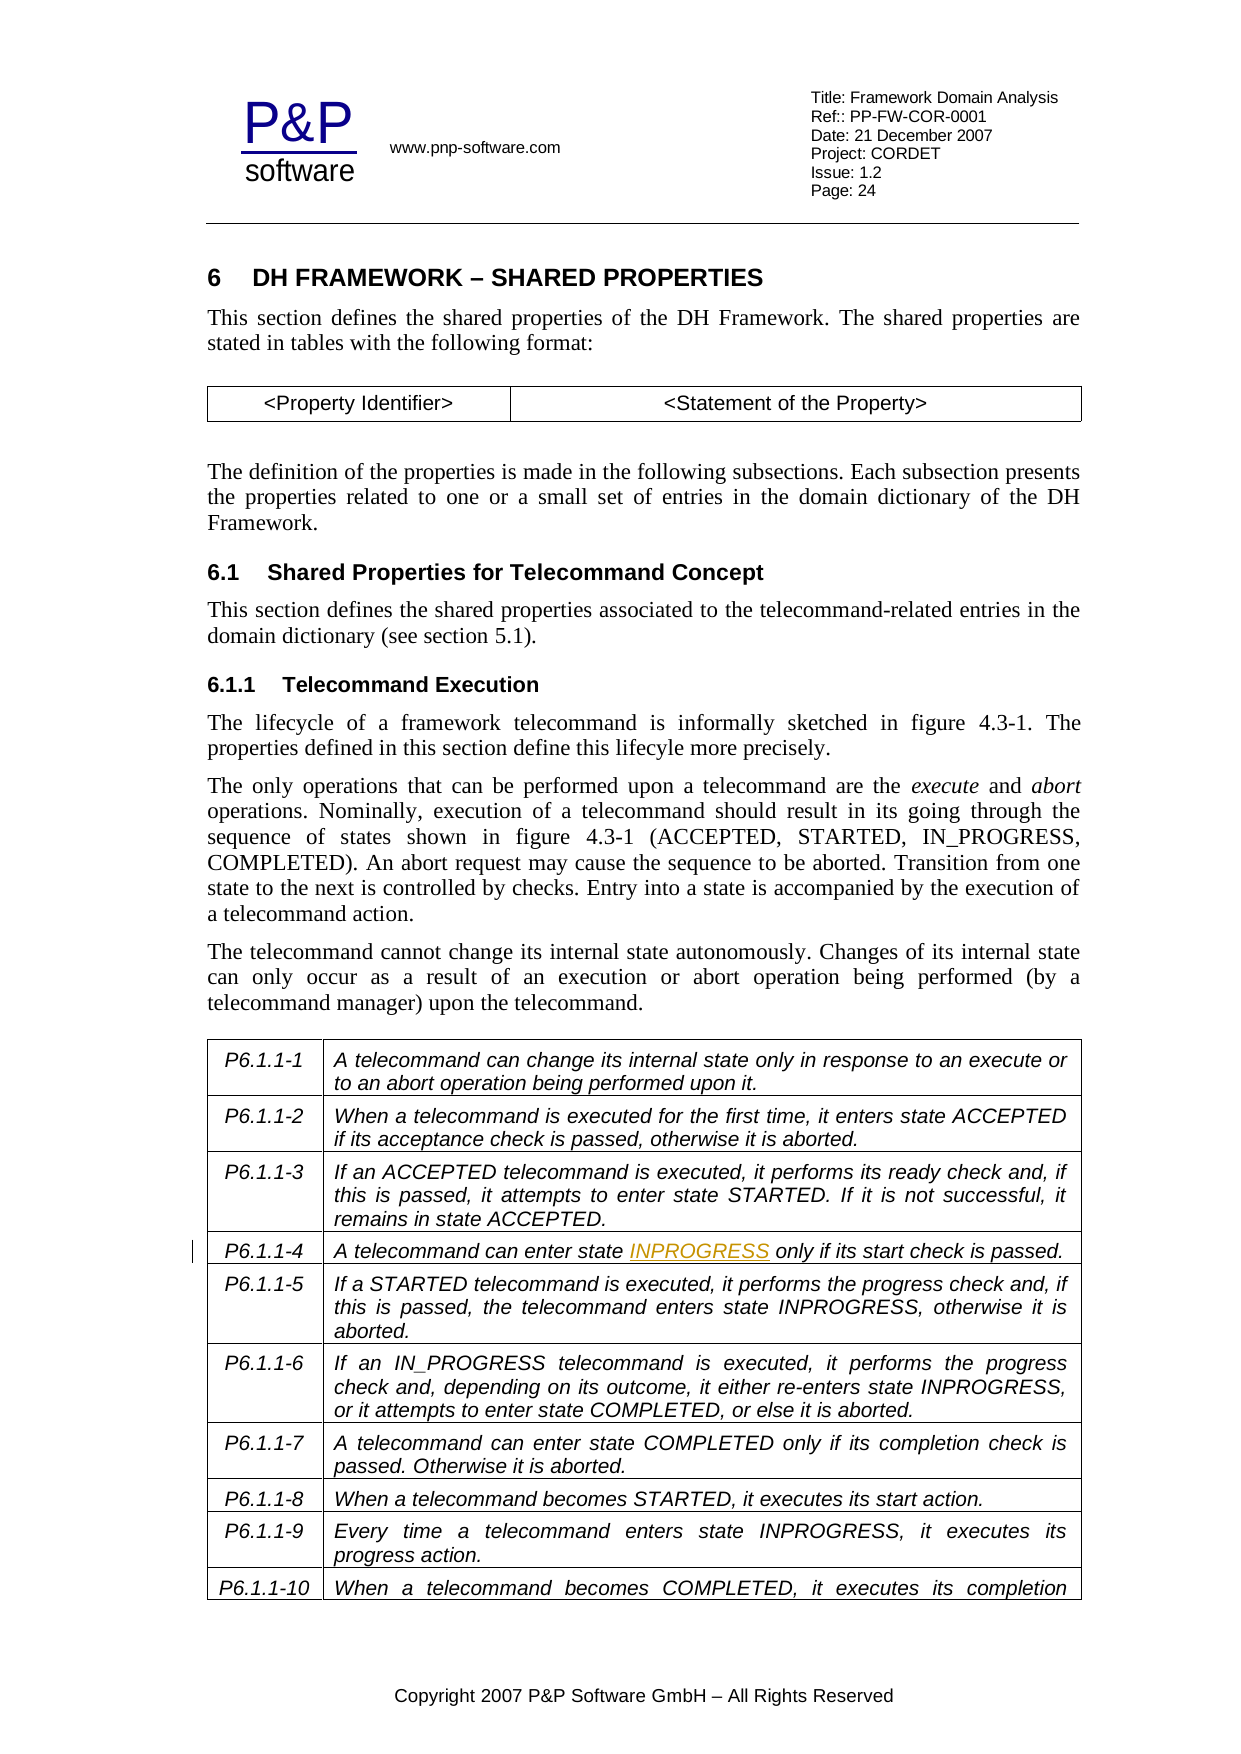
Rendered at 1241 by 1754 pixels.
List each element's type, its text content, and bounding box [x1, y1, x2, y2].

text The lifecycle of a framework telecommand is informally sketched in figure 4.3-1. The properties defined in this section define this lifecyle more precisely. [207, 709, 1081, 760]
table_header P6.1.1-1 [208, 1040, 322, 1095]
table_cell P6.1.1-6 [208, 1344, 322, 1422]
table_cell When a telecommand is executed for the first time, it enters state ACCEPTED if its acceptance check is passed, otherwise it is aborted. [324, 1096, 1081, 1151]
table_cell When a telecommand becomes COMPLETED, it executes its completion [324, 1568, 1081, 1599]
table_cell If an IN_PROGRESS telecommand is executed, it performs the progress check and, depending on its outcome, it either re-enters state INPROGRESS, or it attempts to enter state COMPLETED, or else it is aborted. [324, 1344, 1081, 1422]
table_cell P6.1.1-2 [208, 1096, 322, 1151]
table_cell P6.1.1-4 [208, 1232, 322, 1263]
text This section defines the shared properties of the DH Framework. The shared properties are stated in tables with the following format: [207, 304, 1081, 356]
table_cell P6.1.1-10 [208, 1568, 322, 1599]
table_cell P6.1.1-9 [208, 1512, 322, 1567]
subtitle DH FRAMEWORK – SHARED PROPERTIES [207, 264, 1081, 292]
table_cell If an ACCEPTED telecommand is executed, it performs its ready check and, if this is passed, it attempts to enter state STARTED. If it is not successful, it remains in state ACCEPTED. [324, 1152, 1081, 1231]
table_header <Property Identifier> [208, 387, 510, 421]
table_cell A telecommand can enter state INPROGRESS only if its start check is passed. [324, 1232, 1081, 1263]
table_header A telecommand can change its internal state only in response to an execute or to an abort operation being performed upon it. [324, 1040, 1081, 1095]
table_cell A telecommand can enter state COMPLETED only if its completion check is passed. Otherwise it is aborted. [324, 1423, 1081, 1478]
table_cell If a STARTED telecommand is executed, it performs the progress check and, if this is passed, the telecommand enters state INPROGRESS, otherwise it is aborted. [324, 1264, 1081, 1343]
subtitle Shared Properties for Telecommand Concept [207, 559, 1081, 585]
table_cell P6.1.1-5 [208, 1264, 322, 1343]
table_header <Statement of the Property> [511, 387, 1081, 421]
table_cell P6.1.1-3 [208, 1152, 322, 1231]
table_cell Every time a telecommand enters state INPROGRESS, it executes its progress action. [324, 1512, 1081, 1567]
text The telecommand cannot change its internal state autonomously. Changes of its internal state can only occur as a result of an execution or abort operation being performed (by a telecommand manager) upon the telecommand. [207, 938, 1081, 1015]
text This section defines the shared properties associated to the telecommand-related entries in the domain dictionary (see section 5.1). [207, 597, 1081, 648]
table_cell P6.1.1-7 [208, 1423, 322, 1478]
subtitle Telecommand Execution [207, 672, 1081, 697]
table_cell P6.1.1-8 [208, 1479, 322, 1511]
text The definition of the properties is made in the following subsections. Each subsection presents the properties related to one or a small set of entries in the domain dictionary of the DH Framework. [207, 459, 1081, 535]
table_cell When a telecommand becomes STARTED, it executes its start action. [324, 1479, 1081, 1511]
text The only operations that can be performed upon a telecommand are the execute and abort operations. Nominally, execution of a telecommand should result in its going through the sequence of states shown in figure 4.3-1 (ACCEPTED, STARTED, IN_PROGRESS, COMPLETED). An abort request may cause the sequence to be aborted. Transition from one state to the next is controlled by checks. Entry into a state is accompanied by the execution of a telecommand action. [207, 773, 1081, 926]
